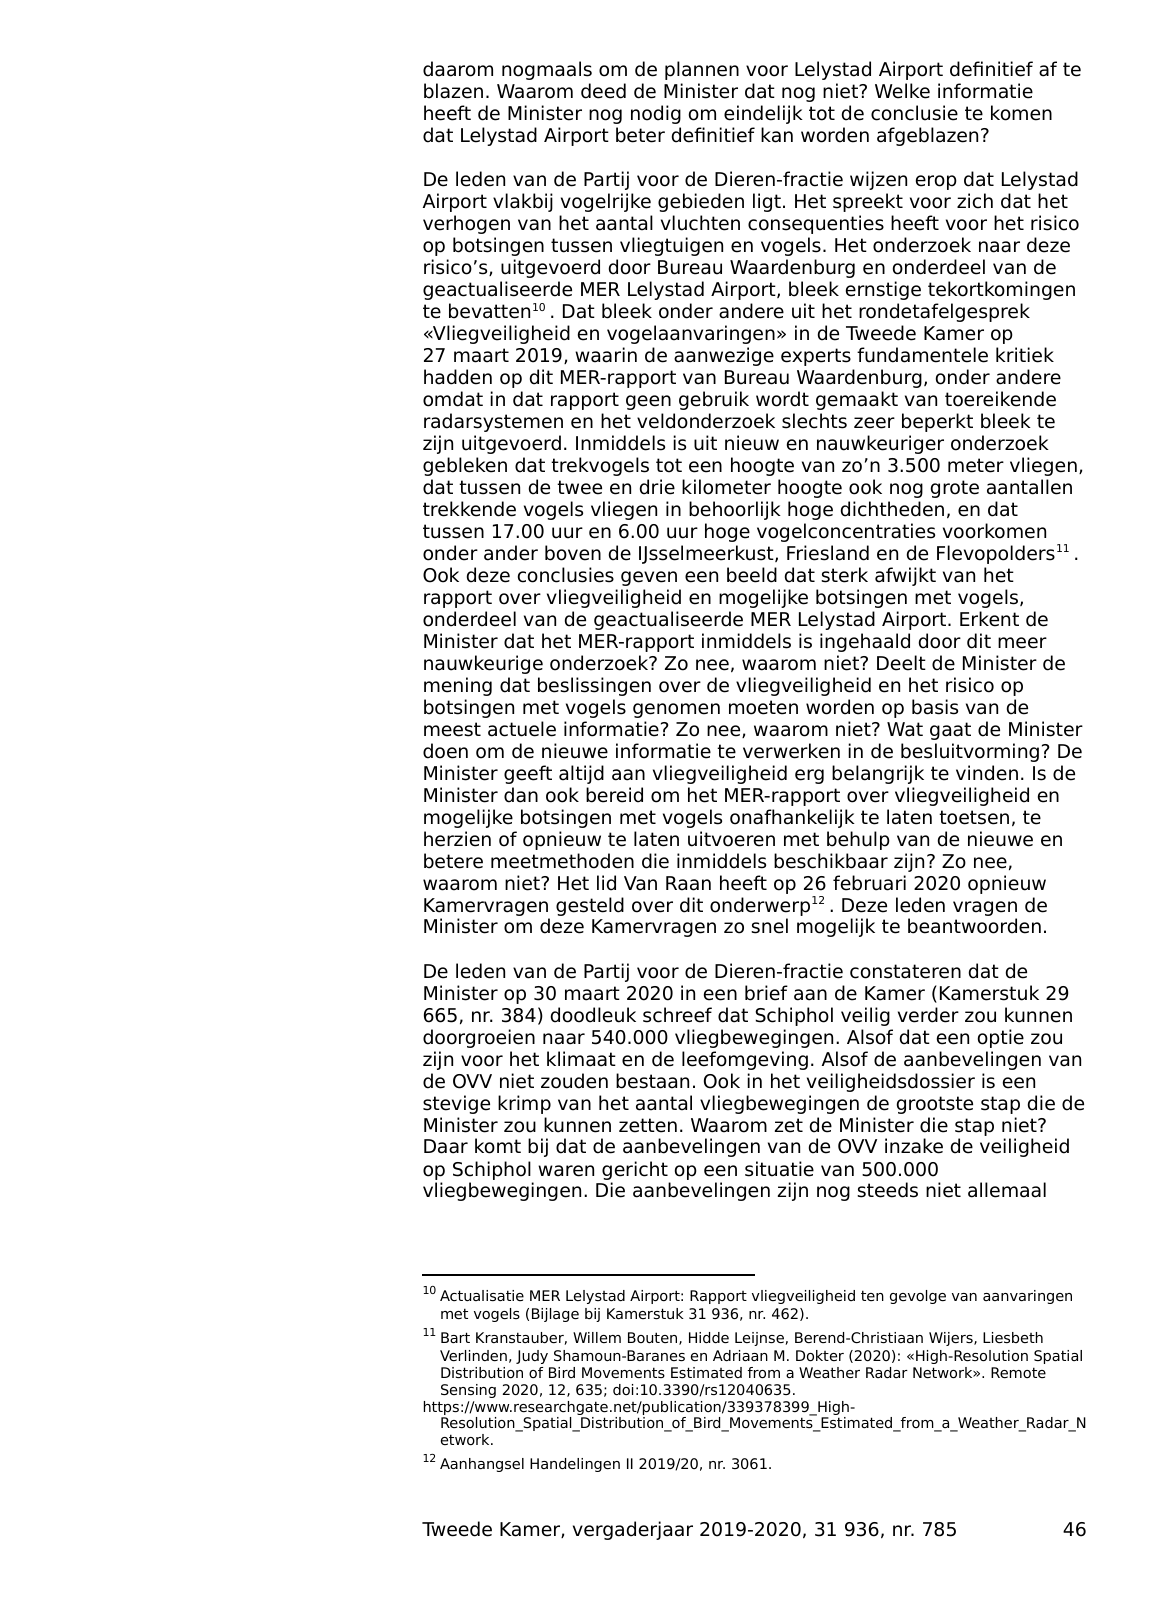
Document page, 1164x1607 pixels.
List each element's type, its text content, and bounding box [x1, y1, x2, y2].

text De leden van de Partij voor de Dieren-fractie constateren dat de Minister op 30 maart 2020 in een brief aan de Kamer (Kamerstuk 29 665, nr. 384) doodleuk schreef dat Schiphol veilig verder zou kunnen doorgroeien naar 540.000 vliegbewegingen. Alsof dat een optie zou zijn voor het klimaat en de leefomgeving. Alsof de aanbevelingen van de OVV niet zouden bestaan. Ook in het veiligheidsdossier is een stevige krimp van het aantal vliegbewegingen de grootste stap die de Minister zou kunnen zetten. Waarom zet de Minister die stap niet? Daar komt bij dat de aanbevelingen van de OVV inzake de veiligheid op Schiphol waren gericht op een situatie van 500.000 vliegbewegingen. Die aanbevelingen zijn nog steeds niet allemaal [422, 961, 1087, 1202]
text daarom nogmaals om de plannen voor Lelystad Airport definitief af te blazen. Waarom deed de Minister dat nog niet? Welke informatie heeft de Minister nog nodig om eindelijk tot de conclusie te komen dat Lelystad Airport beter definitief kan worden afgeblazen? [422, 59, 1087, 147]
text Actualisatie MER Lelystad Airport: Rapport vliegveiligheid ten gevolge van aanvaringen met vogels (Bijlage bij Kamerstuk 31 936, nr. 462). [422, 1284, 1087, 1323]
text Aanhangsel Handelingen II 2019/20, nr. 3061. [422, 1452, 1087, 1474]
text Bart Kranstauber, Willem Bouten, Hidde Leijnse, Berend-Christiaan Wijers, Liesbeth Verlinden, Judy Shamoun-Baranes en Adriaan M. Dokter (2020): «High-Resolution Spatial Distribution of Bird Movements Estimated from a Weather Radar Network». Remote Sensing 2020, 12, 635; doi:10.3390/rs12040635. [422, 1326, 1087, 1399]
text https://www.researchgate.net/publication/339378399_High-Resolution_Spatial_Distribution_of_Bird_Movements_Estimated_from_a_Weather_Radar_Network. [422, 1399, 1087, 1449]
text De leden van de Partij voor de Dieren-fractie wijzen erop dat Lelystad Airport vlakbij vogelrijke gebieden ligt. Het spreekt voor zich dat het verhogen van het aantal vluchten consequenties heeft voor het risico op botsingen tussen vliegtuigen en vogels. Het onderzoek naar deze risico’s, uitgevoerd door Bureau Waardenburg en onderdeel van de geactualiseerde MER Lelystad Airport, bleek ernstige tekortkomingen te bevatten. Dat bleek onder andere uit het rondetafelgesprek «Vliegveiligheid en vogelaanvaringen» in de Tweede Kamer op 27 maart 2019, waarin de aanwezige experts fundamentele kritiek hadden op dit MER-rapport van Bureau Waardenburg, onder andere omdat in dat rapport geen gebruik wordt gemaakt van toereikende radarsystemen en het veldonderzoek slechts zeer beperkt bleek te zijn uitgevoerd. Inmiddels is uit nieuw en nauwkeuriger onderzoek gebleken dat trekvogels tot een hoogte van zo’n 3.500 meter vliegen, dat tussen de twee en drie kilometer hoogte ook nog grote aantallen trekkende vogels vliegen in behoorlijk hoge dichtheden, en dat tussen 17.00 uur en 6.00 uur hoge vogelconcentraties voorkomen onder ander boven de IJsselmeerkust, Friesland en de Flevopolders. Ook deze conclusies geven een beeld dat sterk afwijkt van het rapport over vliegveiligheid en mogelijke botsingen met vogels, onderdeel van de geactualiseerde MER Lelystad Airport. Erkent de Minister dat het MER-rapport inmiddels is ingehaald door dit meer nauwkeurige onderzoek? Zo nee, waarom niet? Deelt de Minister de mening dat beslissingen over de vliegveiligheid en het risico op botsingen met vogels genomen moeten worden op basis van de meest actuele informatie? Zo nee, waarom niet? Wat gaat de Minister doen om de nieuwe informatie te verwerken in de besluitvorming? De Minister geeft altijd aan vliegveiligheid erg belangrijk te vinden. Is de Minister dan ook bereid om het MER-rapport over vliegveiligheid en mogelijke botsingen met vogels onafhankelijk te laten toetsen, te herzien of opnieuw te laten uitvoeren met behulp van de nieuwe en betere meetmethoden die inmiddels beschikbaar zijn? Zo nee, waarom niet? Het lid Van Raan heeft op 26 februari 2020 opnieuw Kamervragen gesteld over dit onderwerp. Deze leden vragen de Minister om deze Kamervragen zo snel mogelijk te beantwoorden. [422, 169, 1087, 938]
